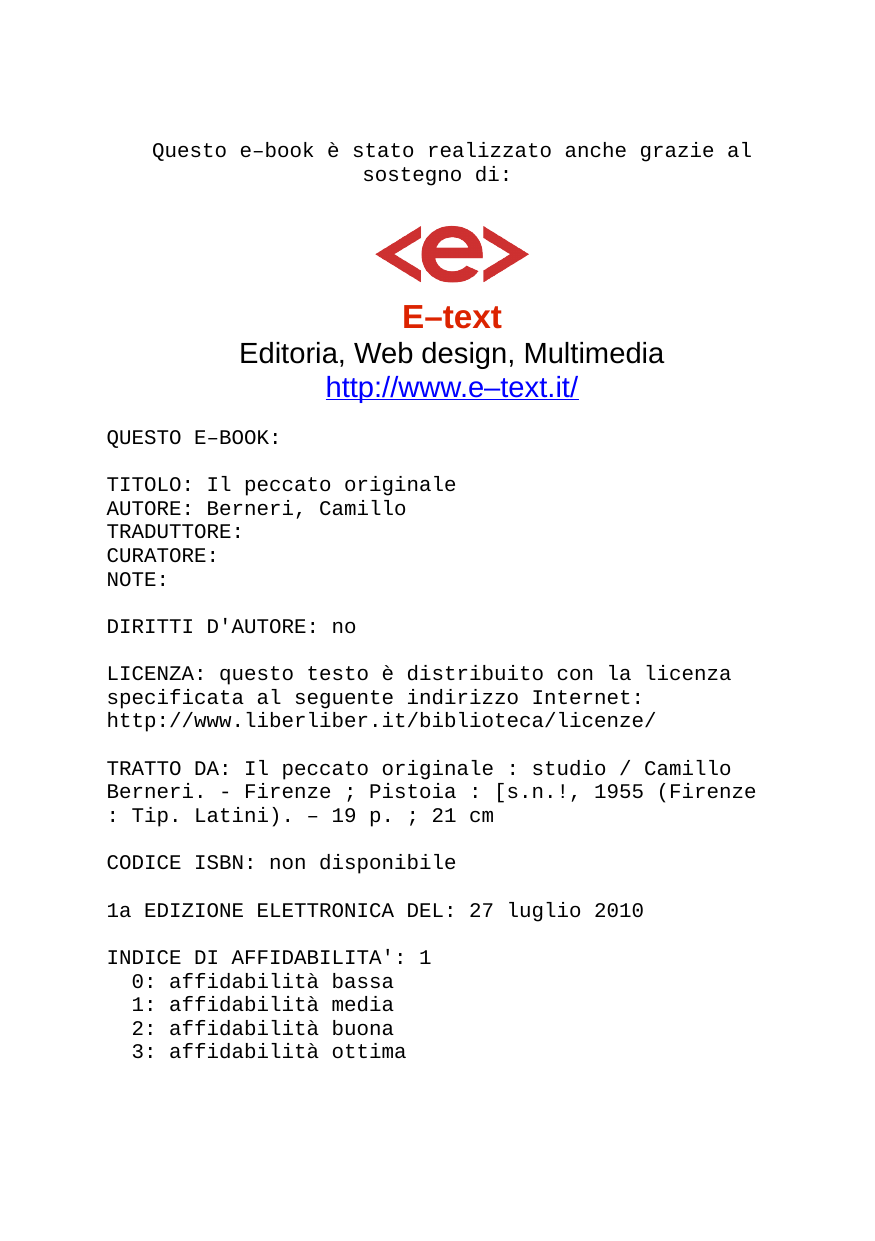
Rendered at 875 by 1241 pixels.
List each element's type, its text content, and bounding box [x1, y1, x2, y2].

text LICENZA: questo testo è distribuito con la licenza specificata al seguente indirizzo Internet: http://www.liberliber.it/biblioteca/licenze/ [106, 663, 768, 734]
text QUESTO E–BOOK: [106, 427, 768, 450]
text 0: affidabilità bassa [106, 971, 768, 994]
text Editoria, Web design, Multimedia [106, 336, 768, 369]
text http://www.e–text.it/ [106, 369, 768, 403]
text CODICE ISBN: non disponibile [106, 852, 768, 876]
text 2: affidabilità buona [106, 1018, 768, 1042]
text 1a EDIZIONE ELETTRONICA DEL: 27 luglio 2010 [106, 900, 768, 923]
text INDICE DI AFFIDABILITA': 1 [106, 947, 768, 971]
text TRADUTTORE: [106, 521, 768, 545]
text NOTE: [106, 569, 768, 592]
text TITOLO: Il peccato originale [106, 474, 768, 498]
text Questo e–book è stato realizzato anche grazie al sostegno di: [106, 140, 768, 187]
text 1: affidabilità media [106, 994, 768, 1018]
text E–text [106, 298, 768, 336]
text 3: affidabilità ottima [106, 1042, 768, 1065]
picture [374, 225, 529, 283]
text CURATORE: [106, 545, 768, 569]
text DIRITTI D'AUTORE: no [106, 616, 768, 639]
text TRATTO DA: Il peccato originale : studio / Camillo Berneri. - Firenze ; Pistoia : [s.n.!, 1955 (Firenze : Tip. Latini). – 19 p. ; 21 cm [106, 758, 768, 829]
text AUTORE: Berneri, Camillo [106, 498, 768, 521]
